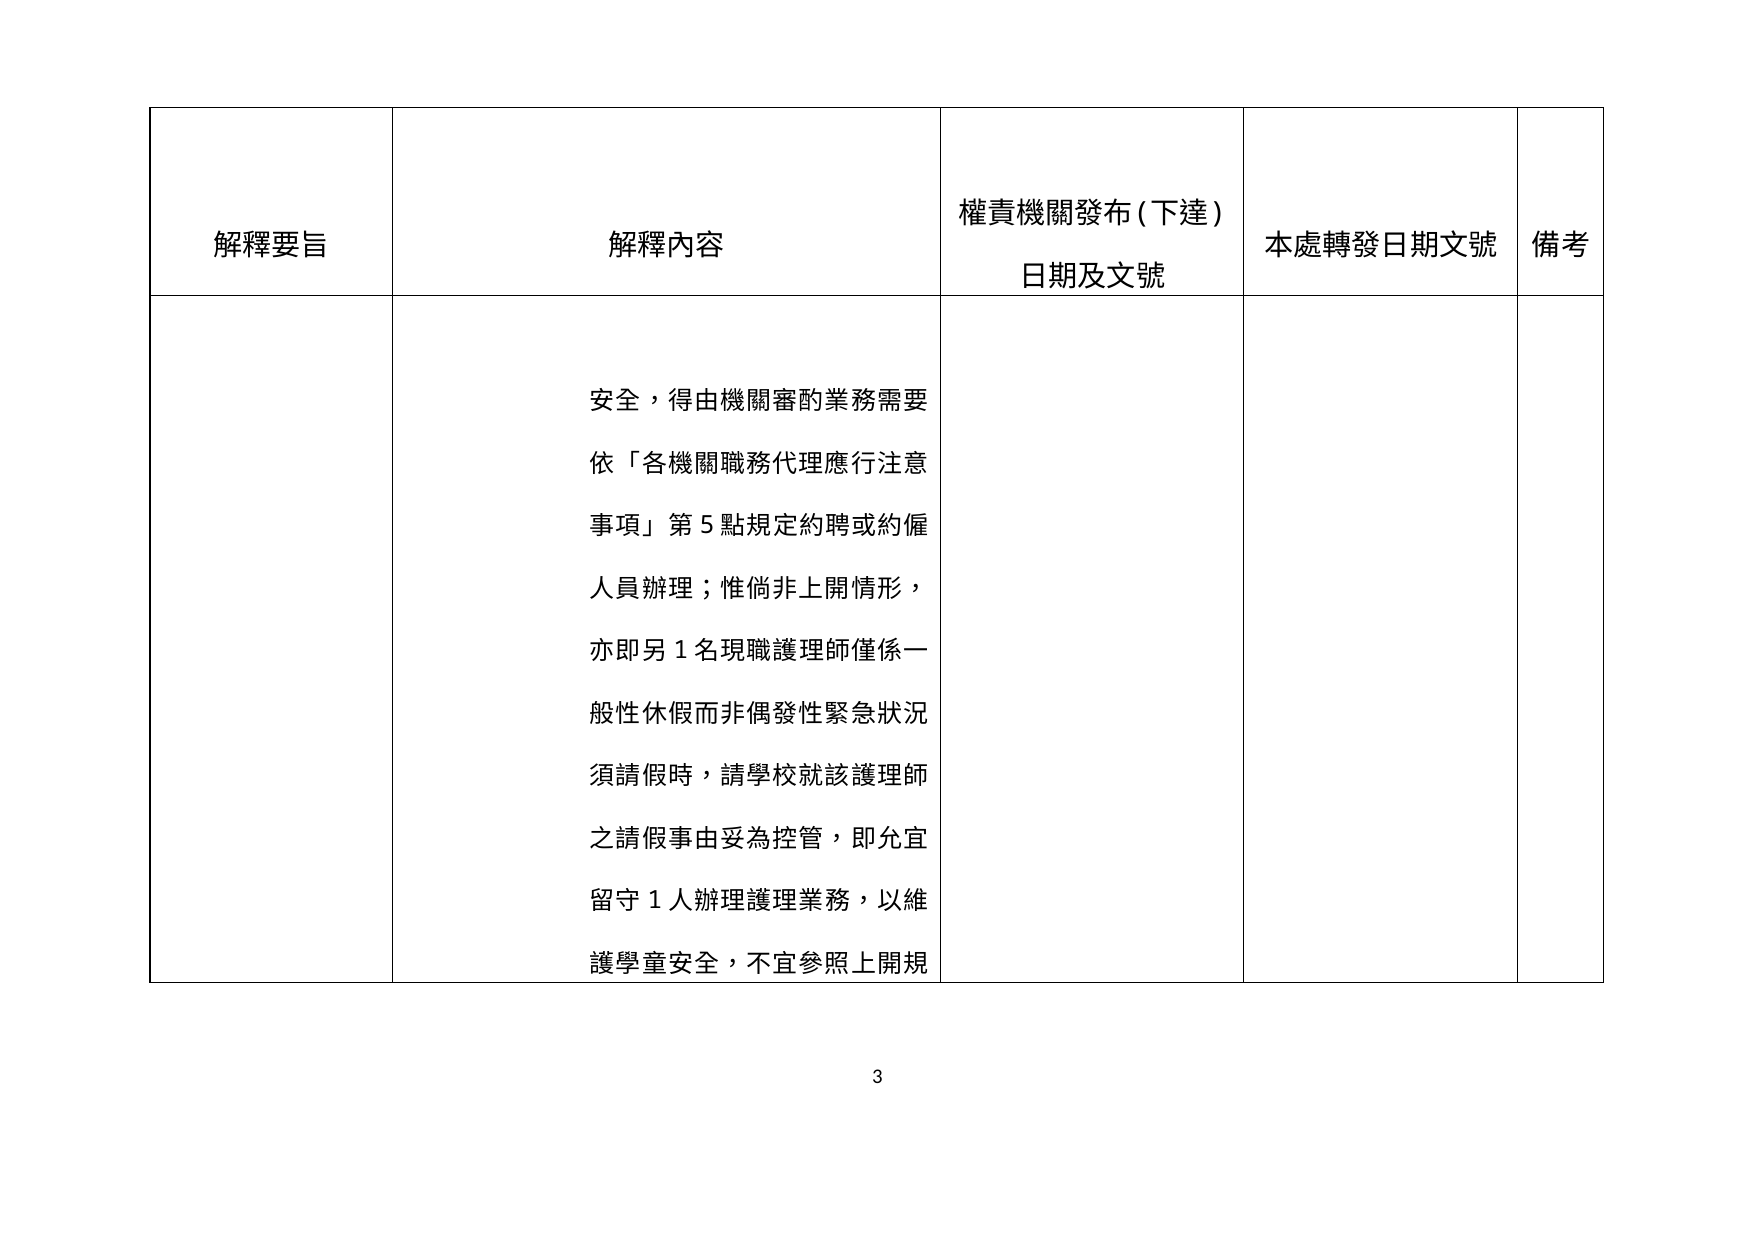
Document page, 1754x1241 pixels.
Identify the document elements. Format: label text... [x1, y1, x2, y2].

table_cell [1244, 296, 1517, 982]
table_cell [1518, 296, 1603, 982]
table_cell [941, 296, 1243, 982]
table_cell [151, 296, 392, 982]
table_header 本處轉發日期文號 [1244, 108, 1517, 294]
table_header 權責機關發布(下達)日期及文號 [941, 108, 1243, 294]
table_header 解釋內容 [393, 108, 940, 294]
table_cell 安全，得由機關審酌業務需要依「各機關職務代理應行注意事項」第5點規定約聘或約僱人員辦理；惟倘非上開情形，亦即另1名現職護理師僅係一般性休假而非偶發性緊急狀況須請假時，請學校就該護理師之請假事由妥為控管，即允宜留守1人辦理護理業務，以維護學童安全，不宜參照上開規 [393, 296, 940, 982]
table_header 備考 [1518, 108, 1603, 294]
table_header 解釋要旨 [151, 108, 392, 294]
